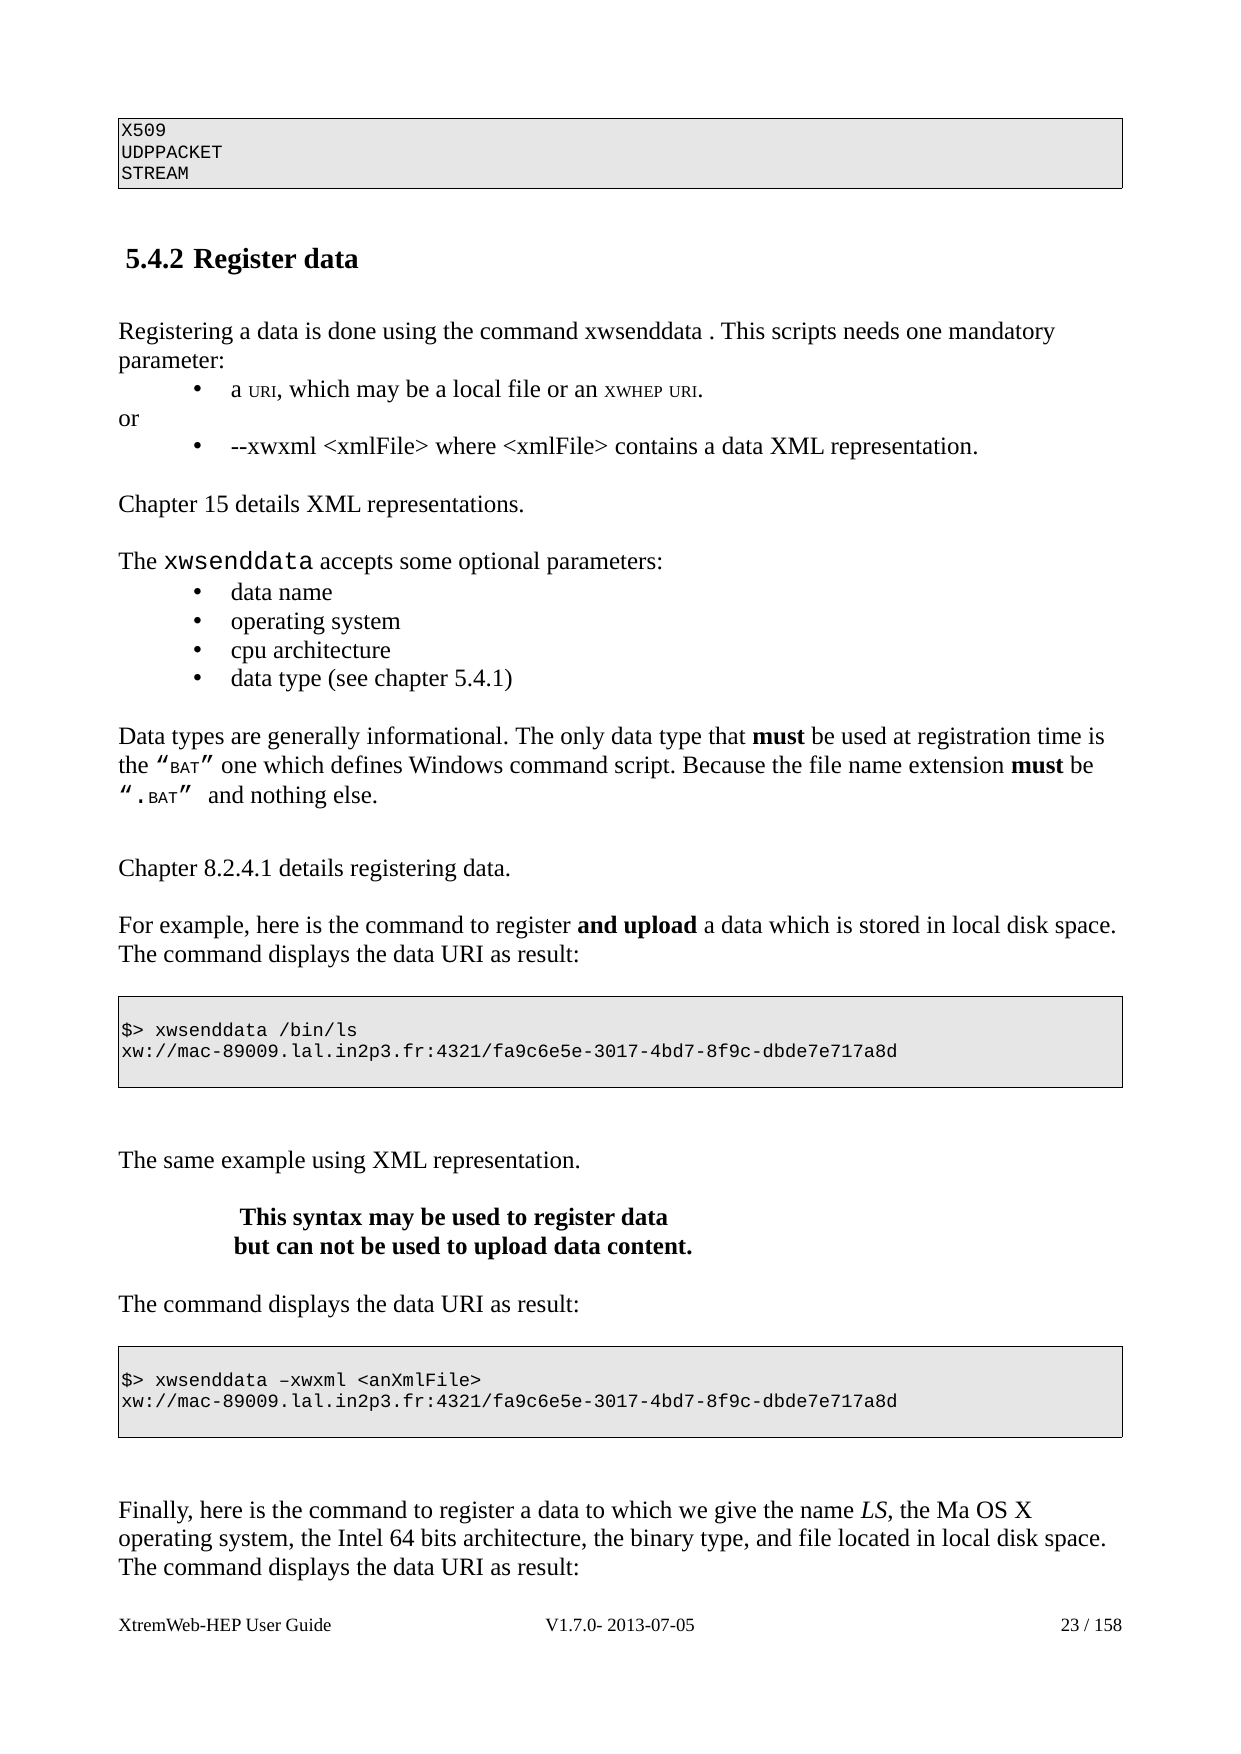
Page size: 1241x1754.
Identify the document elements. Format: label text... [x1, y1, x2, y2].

text xw://mac-89009.lal.in2p3.fr:4321/fa9c6e5e-3017-4bd7-8f9c-dbde7e717a8d [119, 1389, 1122, 1410]
text The same example using XML representation. [118, 1145, 1122, 1174]
text The command displays the data URI as result: [118, 1289, 1122, 1317]
list a uri, which may be a local file or an xwhep uri. [193, 374, 1122, 403]
text For example, here is the command to register and upload a data which is stored in local disk space. The command displays the data URI as result: [118, 910, 1122, 968]
list data type (see chapter 5.4.1) [193, 663, 1122, 692]
text Data types are generally informational. The only data type that must be used at registration time is the “bat” one which defines Windows command script. Because the file name extension must be “.bat” and nothing else. [118, 721, 1122, 811]
text UDPPACKET [119, 139, 1122, 161]
text or [118, 403, 1122, 431]
text Registering a data is done using the command xwsenddata . This scripts needs one mandatory parameter: [118, 316, 1122, 374]
text but can not be used to upload data content. [233, 1231, 1004, 1260]
text STREAM [119, 161, 1122, 188]
text Finally, here is the command to register a data to which we give the name LS, the Ma OS X operating system, the Intel 64 bits architecture, the binary type, and file located in local disk space. The command displays the data URI as result: [118, 1495, 1122, 1581]
text This syntax may be used to register data [233, 1202, 1004, 1231]
text The xwsenddata accepts some optional parameters: [118, 546, 1122, 577]
text $> xwsenddata /bin/ls [119, 1018, 1122, 1039]
subtitle Register data [118, 242, 1122, 275]
list --xwxml <xmlFile> where <xmlFile> contains a data XML representation. [193, 431, 1122, 460]
list cpu architecture [193, 635, 1122, 663]
text $> xwsenddata –xwxml <anXmlFile> [119, 1367, 1122, 1389]
text Chapter 15 details XML representations. [118, 489, 1122, 518]
text X509 [119, 119, 1122, 139]
text Chapter 8.2.4.1 details registering data. [118, 853, 1122, 881]
list operating system [193, 606, 1122, 635]
list data name [193, 577, 1122, 606]
text xw://mac-89009.lal.in2p3.fr:4321/fa9c6e5e-3017-4bd7-8f9c-dbde7e717a8d [119, 1039, 1122, 1060]
